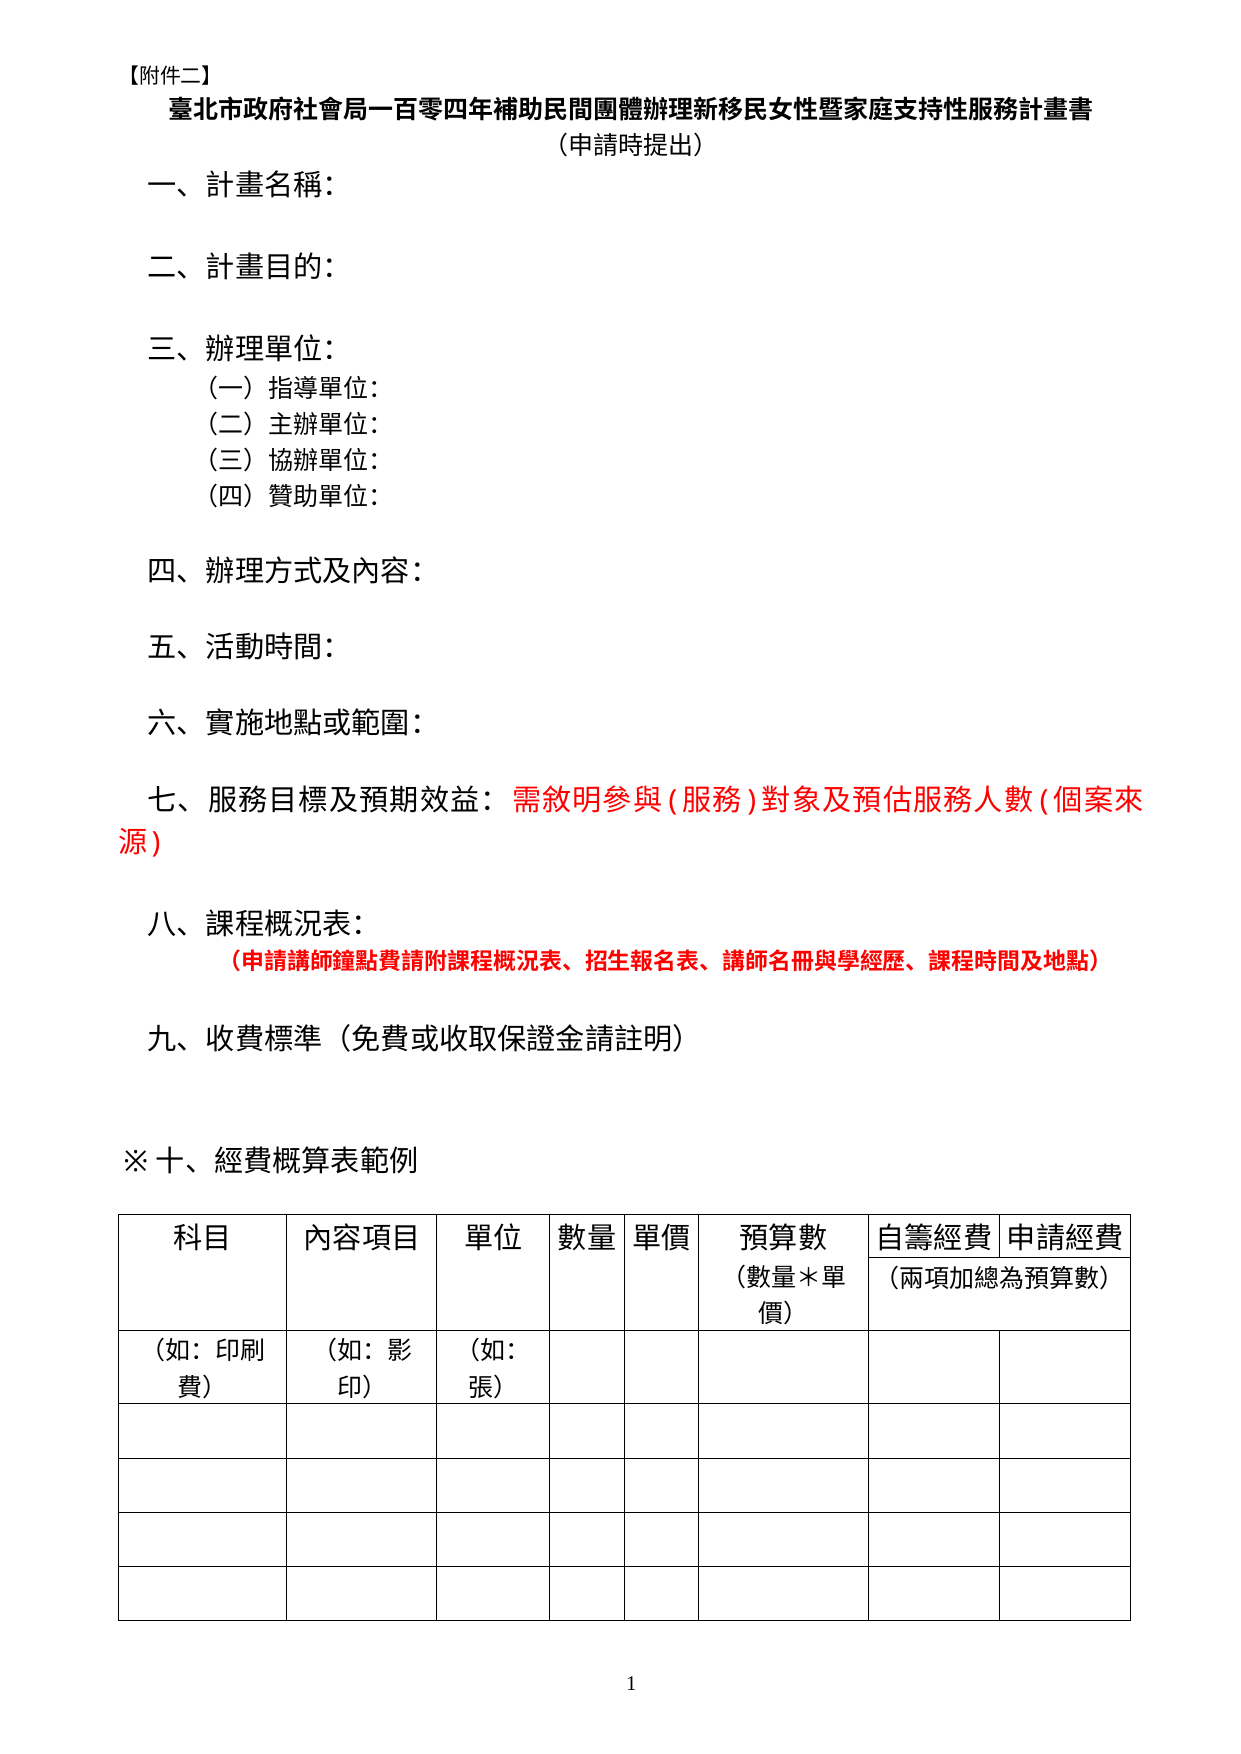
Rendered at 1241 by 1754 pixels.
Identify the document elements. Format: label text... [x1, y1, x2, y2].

table_cell [287, 1404, 436, 1457]
text （四）贊助單位： [118, 477, 1144, 513]
table_header 自籌經費 [869, 1215, 999, 1257]
table_header 單位 [437, 1215, 549, 1330]
text 七、服務目標及預期效益：需敘明參與(服務)對象及預估服務人數(個案來源) [118, 776, 1144, 861]
table_cell [119, 1404, 286, 1457]
text 八、課程概況表： [118, 901, 1144, 943]
table_cell [119, 1513, 286, 1566]
table_cell [699, 1567, 868, 1620]
table_cell [437, 1404, 549, 1457]
text 一、計畫名稱： [118, 162, 1144, 204]
text （申請講師鐘點費請附課程概況表、招生報名表、講師名冊與學經歷、課程時間及地點） [168, 943, 1144, 976]
text 六、實施地點或範圍： [118, 700, 1144, 742]
table_cell [699, 1331, 868, 1403]
table_cell [625, 1513, 698, 1566]
table_cell [869, 1567, 999, 1620]
table_cell [550, 1331, 624, 1403]
table_cell [437, 1513, 549, 1566]
table_cell [869, 1331, 999, 1403]
table_header 數量 [550, 1215, 624, 1330]
table_cell （如：印刷費） [119, 1331, 286, 1403]
table_cell [869, 1513, 999, 1566]
table_cell [625, 1404, 698, 1457]
list 十、經費概算表範例 [118, 1137, 1144, 1180]
table_cell （如：張） [437, 1331, 549, 1403]
table_cell [869, 1404, 999, 1457]
table_cell [699, 1459, 868, 1512]
table_cell [550, 1404, 624, 1457]
table_cell [699, 1513, 868, 1566]
table_header 內容項目 [287, 1215, 436, 1330]
text 臺北市政府社會局一百零四年補助民間團體辦理新移民女性暨家庭支持性服務計畫書 [118, 89, 1144, 126]
table_cell [550, 1567, 624, 1620]
table_cell [119, 1567, 286, 1620]
text 九、收費標準（免費或收取保證金請註明） [118, 1016, 1144, 1058]
table_cell [437, 1459, 549, 1512]
text （三）協辦單位： [118, 441, 1144, 477]
table_header 單價 [625, 1215, 698, 1330]
text 二、計畫目的： [118, 244, 1144, 286]
table_cell [1000, 1459, 1130, 1512]
table_header 申請經費 [1000, 1215, 1130, 1257]
table_cell [1000, 1404, 1130, 1457]
table_cell [625, 1567, 698, 1620]
table_cell [550, 1513, 624, 1566]
table_cell [287, 1513, 436, 1566]
table_cell [1000, 1331, 1130, 1403]
text 四、辦理方式及內容： [118, 547, 1144, 589]
table_cell [287, 1567, 436, 1620]
text （申請時提出） [118, 126, 1144, 162]
table_cell [119, 1459, 286, 1512]
table_cell [287, 1459, 436, 1512]
table_cell [699, 1404, 868, 1457]
table_cell [437, 1567, 549, 1620]
text （二）主辦單位： [118, 404, 1144, 441]
table_cell [625, 1459, 698, 1512]
table_cell （如：影印） [287, 1331, 436, 1403]
text 三、辦理單位： [118, 326, 1144, 368]
table_cell [625, 1331, 698, 1403]
table_header 科目 [119, 1215, 286, 1330]
table_header 預算數 （數量＊單價） [699, 1215, 868, 1330]
table_cell [1000, 1513, 1130, 1566]
table_cell [1000, 1567, 1130, 1620]
text 【附件二】 [118, 59, 1144, 89]
table_cell [869, 1459, 999, 1512]
table_cell [550, 1459, 624, 1512]
text （一）指導單位： [118, 368, 1144, 404]
text 五、活動時間： [118, 623, 1144, 666]
table_cell （兩項加總為預算數） [869, 1258, 1130, 1330]
